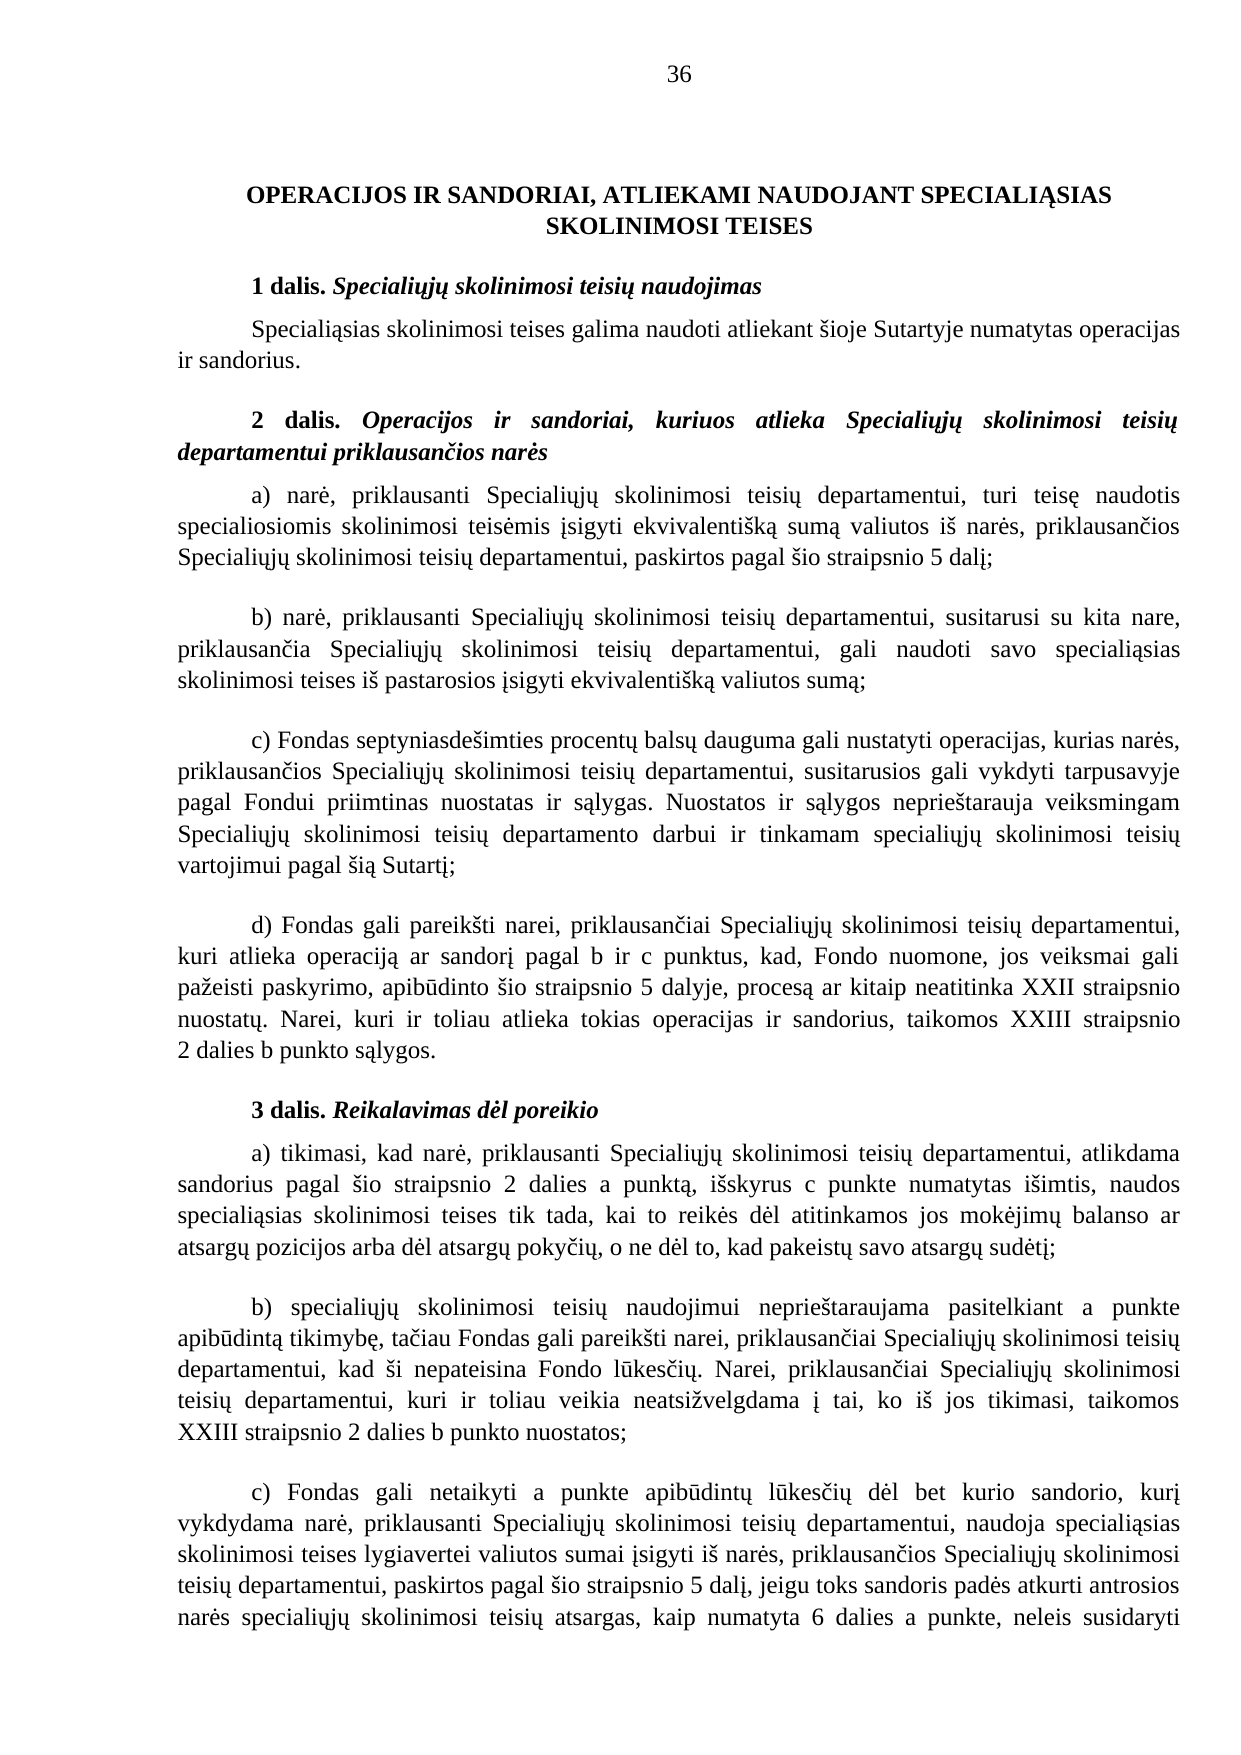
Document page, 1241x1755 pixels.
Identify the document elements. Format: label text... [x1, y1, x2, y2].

text Operacijos ir sandoriai, atliekami naudojant specialiąsias skolinimosi teises [177, 177, 1181, 240]
text d) Fondas gali pareikšti narei, priklausančiai Specialiųjų skolinimosi teisių departamentui, kuri atlieka operaciją ar sandorį pagal b ir c punktus, kad, Fondo nuomone, jos veiksmai gali pažeisti paskyrimo, apibūdinto šio straipsnio 5 dalyje, procesą ar kitaip neatitinka XXII straipsnio nuostatų. Narei, kuri ir toliau atlieka tokias operacijas ir sandorius, taikomos XXIII straipsnio 2 dalies b punkto sąlygos. [177, 907, 1181, 1064]
text Specialiąsias skolinimosi teises galima naudoti atliekant šioje Sutartyje numatytas operacijas ir sandorius. [177, 312, 1181, 374]
text 2 dalis. Operacijos ir sandoriai, kuriuos atlieka Specialiųjų skolinimosi teisių departamentui priklausančios narės [177, 403, 1181, 465]
text b) specialiųjų skolinimosi teisių naudojimui neprieštaraujama pasitelkiant a punkte apibūdintą tikimybę, tačiau Fondas gali pareikšti narei, priklausančiai Specialiųjų skolinimosi teisių departamentui, kad ši nepateisina Fondo lūkesčių. Narei, priklausančiai Specialiųjų skolinimosi teisių departamentui, kuri ir toliau veikia neatsižvelgdama į tai, ko iš jos tikimasi, taikomos XXIII straipsnio 2 dalies b punkto nuostatos; [177, 1289, 1181, 1446]
text c) Fondas gali netaikyti a punkte apibūdintų lūkesčių dėl bet kurio sandorio, kurį vykdydama narė, priklausanti Specialiųjų skolinimosi teisių departamentui, naudoja specialiąsias skolinimosi teises lygiavertei valiutos sumai įsigyti iš narės, priklausančios Specialiųjų skolinimosi teisių departamentui, paskirtos pagal šio straipsnio 5 dalį, jeigu toks sandoris padės atkurti antrosios narės specialiųjų skolinimosi teisių atsargas, kaip numatyta 6 dalies a punkte, neleis susidaryti [177, 1474, 1181, 1631]
text b) narė, priklausanti Specialiųjų skolinimosi teisių departamentui, susitarusi su kita nare, priklausančia Specialiųjų skolinimosi teisių departamentui, gali naudoti savo specialiąsias skolinimosi teises iš pastarosios įsigyti ekvivalentišką valiutos sumą; [177, 600, 1181, 694]
text a) tikimasi, kad narė, priklausanti Specialiųjų skolinimosi teisių departamentui, atlikdama sandorius pagal šio straipsnio 2 dalies a punktą, išskyrus c punkte numatytas išimtis, naudos specialiąsias skolinimosi teises tik tada, kai to reikės dėl atitinkamos jos mokėjimų balanso ar atsargų pozicijos arba dėl atsargų pokyčių, o ne dėl to, kad pakeistų savo atsargų sudėtį; [177, 1136, 1181, 1261]
text 3 dalis. Reikalavimas dėl poreikio [177, 1092, 1181, 1124]
text 1 dalis. Specialiųjų skolinimosi teisių naudojimas [177, 268, 1181, 300]
text c) Fondas septyniasdešimties procentų balsų dauguma gali nustatyti operacijas, kurias narės, priklausančios Specialiųjų skolinimosi teisių departamentui, susitarusios gali vykdyti tarpusavyje pagal Fondui priimtinas nuostatas ir sąlygas. Nuostatos ir sąlygos neprieštarauja veiksmingam Specialiųjų skolinimosi teisių departamento darbui ir tinkamam specialiųjų skolinimosi teisių vartojimui pagal šią Sutartį; [177, 722, 1181, 879]
text a) narė, priklausanti Specialiųjų skolinimosi teisių departamentui, turi teisę naudotis specialiosiomis skolinimosi teisėmis įsigyti ekvivalentišką sumą valiutos iš narės, priklausančios Specialiųjų skolinimosi teisių departamentui, paskirtos pagal šio straipsnio 5 dalį; [177, 477, 1181, 571]
